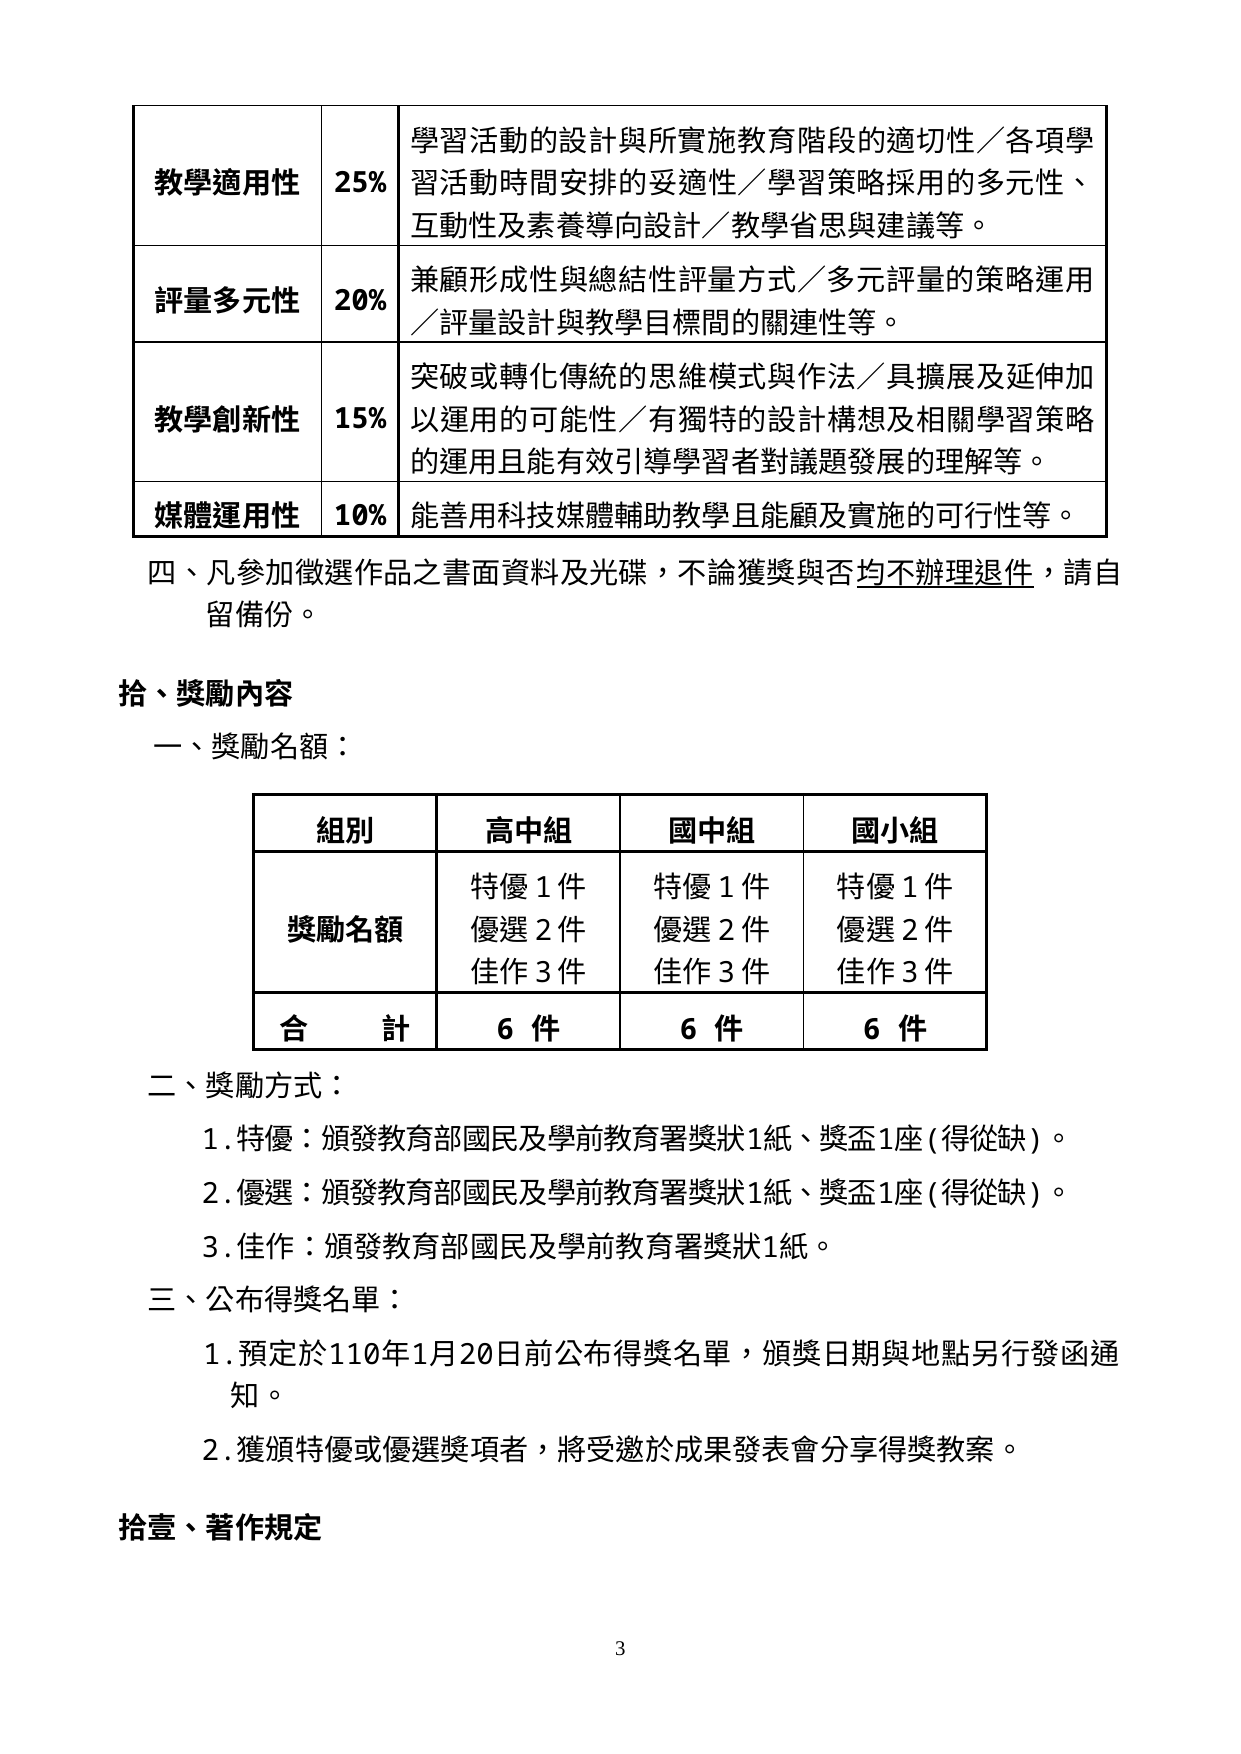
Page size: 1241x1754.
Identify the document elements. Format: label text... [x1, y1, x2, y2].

table_cell 25% [322, 106, 397, 244]
text 三、公布得獎名單： [118, 1277, 1122, 1319]
table_cell 6 件 [804, 994, 985, 1048]
table_header 組別 [255, 796, 435, 849]
table_header 國中組 [621, 796, 803, 849]
table_header 高中組 [438, 796, 619, 849]
text 拾、獎勵內容 [118, 670, 1122, 713]
table_cell 教學創新性 [135, 343, 321, 481]
text 拾壹、著作規定 [118, 1505, 1122, 1547]
table_header 國小組 [804, 796, 985, 849]
text 1.預定於110年1月20日前公布得獎名單，頒獎日期與地點另行發函通知。 [143, 1330, 1122, 1415]
table_cell 6 件 [438, 994, 619, 1048]
text 1.特優：頒發教育部國民及學前教育署獎狀1紙、獎盃1座(得從缺)。 [143, 1116, 1122, 1158]
text 3.佳作：頒發教育部國民及學前教育署獎狀1紙。 [143, 1223, 1122, 1266]
table_cell 合 計 [255, 994, 435, 1048]
table_cell 20% [322, 246, 397, 341]
table_cell 15% [322, 343, 397, 481]
table_cell 特優1件 優選2件 佳作3件 [804, 853, 985, 991]
table_cell 學習活動的設計與所實施教育階段的適切性／各項學習活動時間安排的妥適性／學習策略採用的多元性、互動性及素養導向設計／教學省思與建議等。 [400, 106, 1105, 244]
table_cell 教學適用性 [135, 106, 321, 244]
table_cell 10% [322, 482, 397, 535]
table_cell 能善用科技媒體輔助教學且能顧及實施的可行性等。 [400, 482, 1105, 535]
text 2.優選：頒發教育部國民及學前教育署獎狀1紙、獎盃1座(得從缺)。 [143, 1169, 1122, 1212]
table_cell 兼顧形成性與總結性評量方式／多元評量的策略運用／評量設計與教學目標間的關連性等。 [400, 246, 1105, 341]
text 一、獎勵名額： [118, 724, 1122, 766]
table_cell 突破或轉化傳統的思維模式與作法／具擴展及延伸加以運用的可能性／有獨特的設計構想及相關學習策略的運用且能有效引導學習者對議題發展的理解等。 [400, 343, 1105, 481]
table_cell 特優1件 優選2件 佳作3件 [438, 853, 619, 991]
table_cell 獎勵名額 [255, 853, 435, 991]
table_cell 6 件 [621, 994, 803, 1048]
text 二、獎勵方式： [118, 1062, 1122, 1104]
text 2.獲頒特優或優選奬項者，將受邀於成果發表會分享得獎教案。 [143, 1426, 1122, 1469]
table_cell 特優1件 優選2件 佳作3件 [621, 853, 803, 991]
text 四、凡參加徵選作品之書面資料及光碟，不論獲獎與否均不辦理退件，請自留備份。 [118, 549, 1122, 634]
table_cell 評量多元性 [135, 246, 321, 341]
table_cell 媒體運用性 [135, 482, 321, 535]
